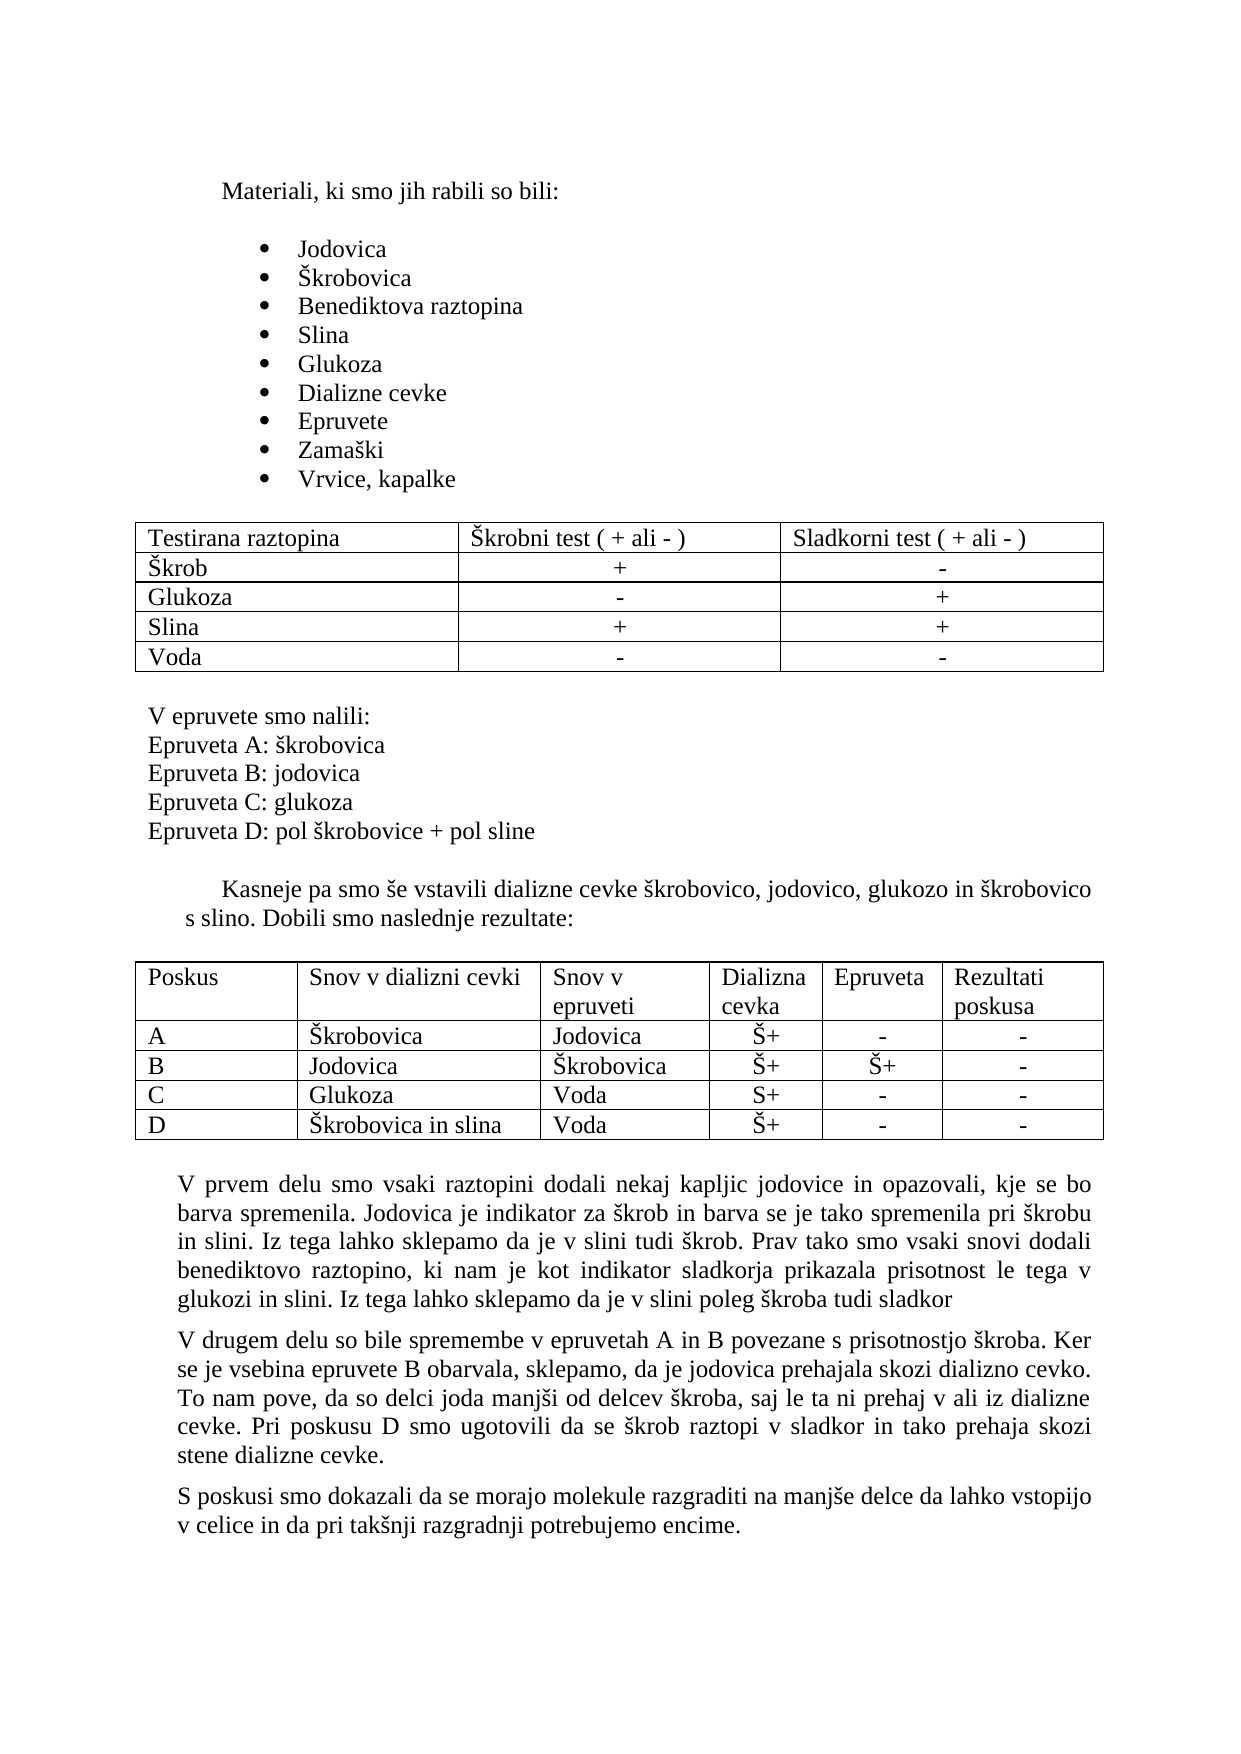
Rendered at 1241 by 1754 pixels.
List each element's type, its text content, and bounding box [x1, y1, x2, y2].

table_cell Voda [541, 1110, 709, 1139]
table_header Rezultati poskusa [943, 963, 1103, 1020]
table_cell - [823, 1021, 942, 1050]
table_header Snov v dializni cevki [298, 963, 540, 1020]
table_header Sladkorni test ( + ali - ) [781, 523, 1103, 552]
table_cell S+ [710, 1081, 822, 1109]
table_cell Š+ [710, 1110, 822, 1139]
table_cell Š+ [710, 1021, 822, 1050]
text Materiali, ki smo jih rabili so bili: [148, 176, 1093, 205]
table_cell Š+ [823, 1051, 942, 1079]
text Epruveta A: škrobovica [148, 730, 1093, 758]
table_cell + [459, 553, 780, 581]
table_cell - [459, 583, 780, 611]
table_cell Škrobovica [298, 1021, 540, 1050]
list Jodovica [260, 234, 1093, 263]
table_header Dializna cevka [710, 963, 822, 1020]
text Epruveta D: pol škrobovice + pol sline [148, 816, 1093, 845]
text V drugem delu so bile spremembe v epruvetah A in B povezane s prisotnostjo škroba. Ker se je vsebina epruvete B obarvala, sklepamo, da je jodovica prehajala skozi dializno cevko. To nam pove, da so delci joda manjši od delcev škroba, saj le ta ni prehaj v ali iz dializne cevke. Pri poskusu D smo ugotovili da se škrob raztopi v sladkor in tako prehaja skozi stene dializne cevke. [177, 1325, 1093, 1469]
table_cell Slina [136, 612, 458, 641]
text V epruvete smo nalili: [148, 701, 1093, 730]
text S poskusi smo dokazali da se morajo molekule razgraditi na manjše delce da lahko vstopijo v celice in da pri takšnji razgradnji potrebujemo encime. [177, 1481, 1093, 1539]
table_cell Škrobovica in slina [298, 1110, 540, 1139]
table_cell + [781, 612, 1103, 641]
table_cell Jodovica [298, 1051, 540, 1079]
list Škrobovica [260, 263, 1093, 291]
table_cell - [943, 1051, 1103, 1079]
list Zamaški [260, 435, 1093, 464]
table_header Testirana raztopina [136, 523, 458, 552]
table_cell Škrob [136, 553, 458, 581]
table_header Snov v epruveti [541, 963, 709, 1020]
table_header Epruveta [823, 963, 942, 1020]
list Benediktova raztopina [260, 291, 1093, 320]
table_cell - [823, 1081, 942, 1109]
text Epruveta C: glukoza [148, 787, 1093, 816]
list Glukoza [260, 349, 1093, 378]
table_header Poskus [136, 963, 297, 1020]
table_cell Jodovica [541, 1021, 709, 1050]
table_cell D [136, 1110, 297, 1139]
table_cell Š+ [710, 1051, 822, 1079]
table_cell Voda [136, 642, 458, 671]
table_cell - [459, 642, 780, 671]
table_cell - [823, 1110, 942, 1139]
text V prvem delu smo vsaki raztopini dodali nekaj kapljic jodovice in opazovali, kje se bo barva spremenila. Jodovica je indikator za škrob in barva se je tako spremenila pri škrobu in slini. Iz tega lahko sklepamo da je v slini tudi škrob. Prav tako smo vsaki snovi dodali benediktovo raztopino, ki nam je kot indikator sladkorja prikazala prisotnost le tega v glukozi in slini. Iz tega lahko sklepamo da je v slini poleg škroba tudi sladkor [177, 1169, 1093, 1313]
table_cell Glukoza [136, 583, 458, 611]
table_cell + [459, 612, 780, 641]
list Slina [260, 320, 1093, 349]
table_cell Voda [541, 1081, 709, 1109]
table_cell + [781, 583, 1103, 611]
text Kasneje pa smo še vstavili dializne cevke škrobovico, jodovico, glukozo in škrobovico s slino. Dobili smo naslednje rezultate: [185, 874, 1093, 932]
table_cell - [943, 1110, 1103, 1139]
table_cell - [943, 1021, 1103, 1050]
list Dializne cevke [260, 378, 1093, 406]
table_cell - [781, 553, 1103, 581]
text Epruveta B: jodovica [148, 758, 1093, 787]
table_cell - [943, 1081, 1103, 1109]
list Vrvice, kapalke [260, 464, 1093, 493]
table_cell C [136, 1081, 297, 1109]
list Epruvete [260, 406, 1093, 435]
table_header Škrobni test ( + ali - ) [459, 523, 780, 552]
table_cell - [781, 642, 1103, 671]
table_cell Škrobovica [541, 1051, 709, 1079]
table_cell B [136, 1051, 297, 1079]
table_cell A [136, 1021, 297, 1050]
table_cell Glukoza [298, 1081, 540, 1109]
